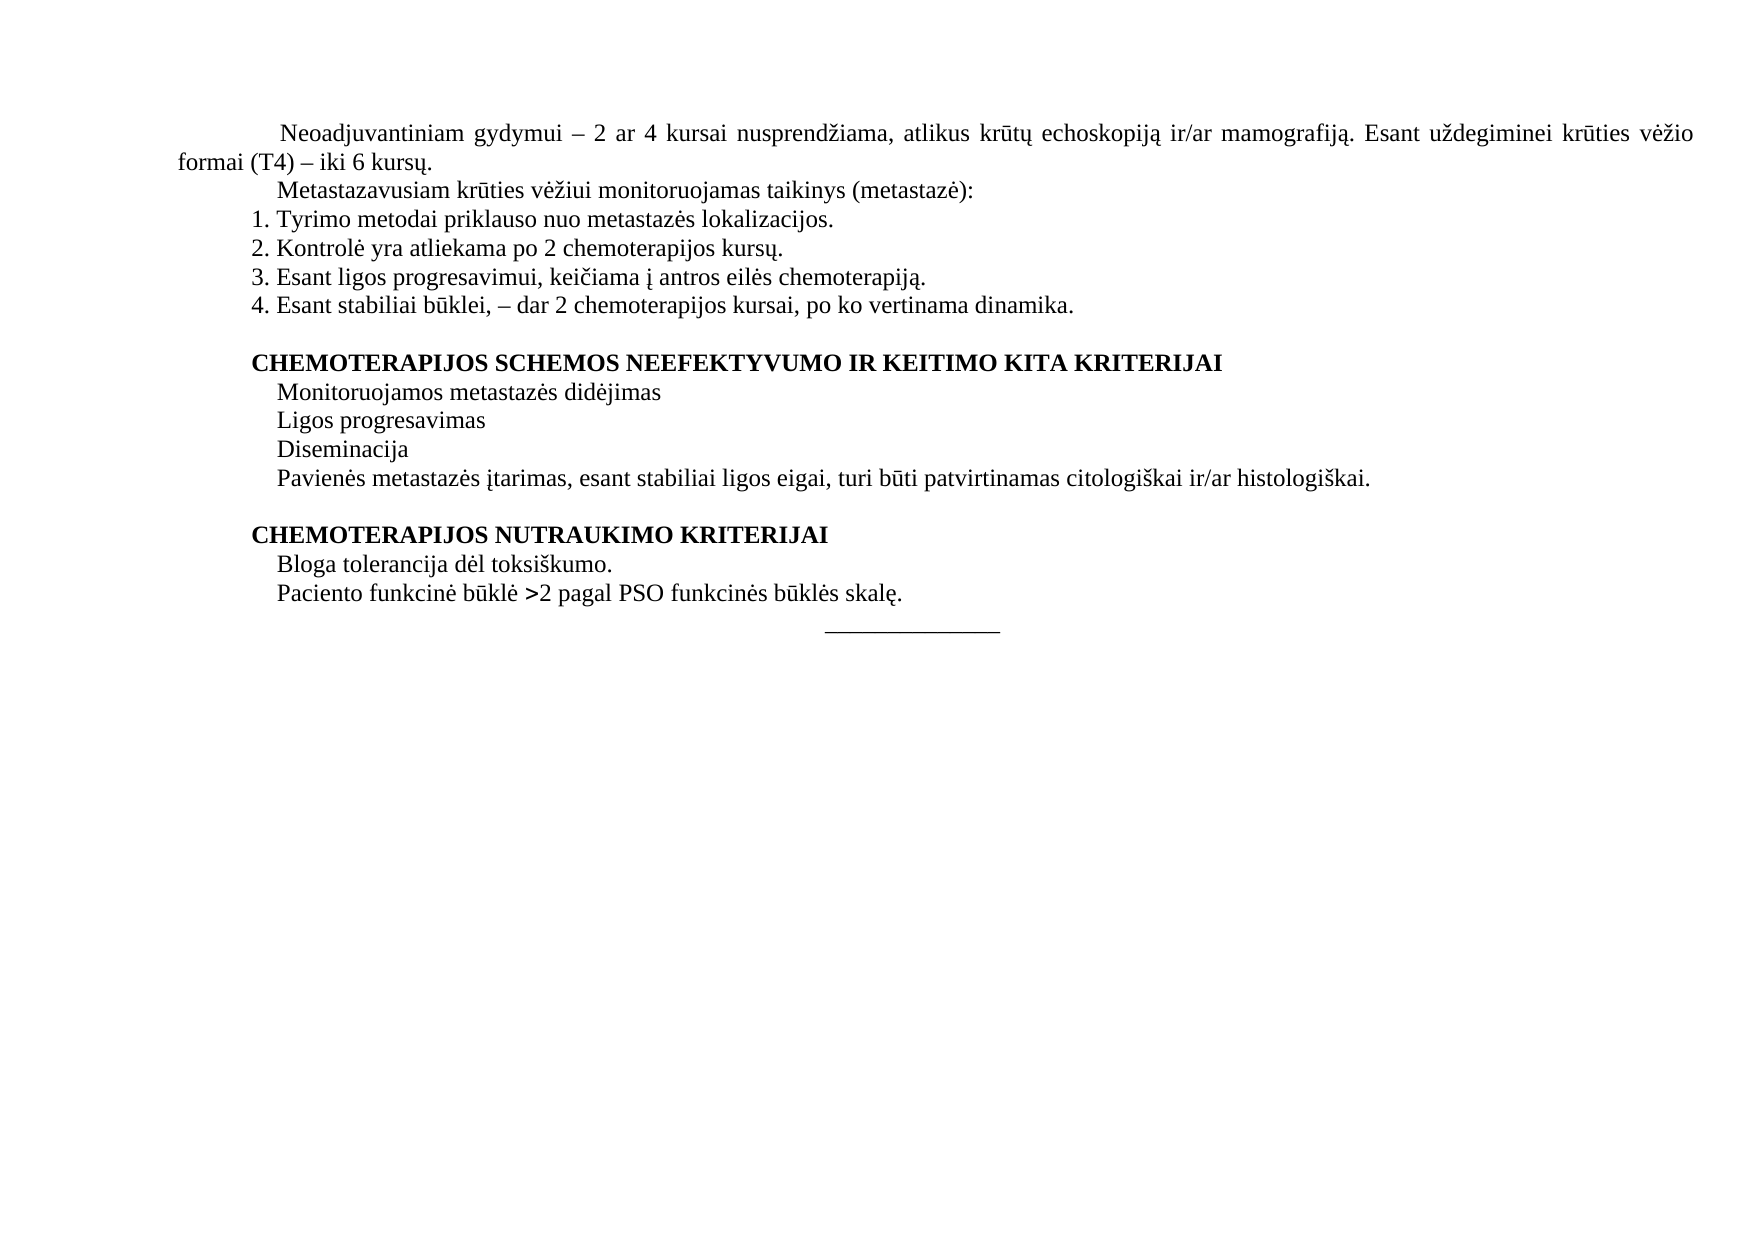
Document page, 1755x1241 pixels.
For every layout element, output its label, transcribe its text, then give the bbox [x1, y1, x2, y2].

text ______________ [177, 607, 1647, 636]
text 2. Kontrolė yra atliekama po 2 chemoterapijos kursų. [177, 233, 1695, 262]
text CHEMOTERAPIJOS SCHEMOS NEEFEKTYVUMO IR KEITIMO KITA KRITERIJAI [177, 348, 1695, 377]
text  Pavienės metastazės įtarimas, esant stabiliai ligos eigai, turi būti patvirtinamas citologiškai ir/ar histologiškai. [177, 463, 1695, 492]
text  Paciento funkcinė būklė 2 pagal PSO funkcinės būklės skalę. [177, 578, 1695, 607]
text  Metastazavusiam krūties vėžiui monitoruojamas taikinys (metastazė): [177, 176, 1695, 204]
text  Bloga tolerancija dėl toksiškumo. [177, 549, 1695, 578]
text  Neoadjuvantiniam gydymui – 2 ar 4 kursai nusprendžiama, atlikus krūtų echoskopiją ir/ar mamografiją. Esant uždegiminei krūties vėžio formai (T4) – iki 6 kursų. [177, 118, 1695, 176]
text 1. Tyrimo metodai priklauso nuo metastazės lokalizacijos. [177, 204, 1695, 233]
text  Monitoruojamos metastazės didėjimas [177, 377, 1695, 406]
text CHEMOTERAPIJOS NUTRAUKIMO KRITERIJAI [177, 521, 1695, 549]
text 3. Esant ligos progresavimui, keičiama į antros eilės chemoterapiją. [177, 262, 1695, 291]
text  Diseminacija [177, 434, 1695, 463]
text 4. Esant stabiliai būklei, – dar 2 chemoterapijos kursai, po ko vertinama dinamika. [177, 291, 1695, 319]
text  Ligos progresavimas [177, 406, 1695, 434]
